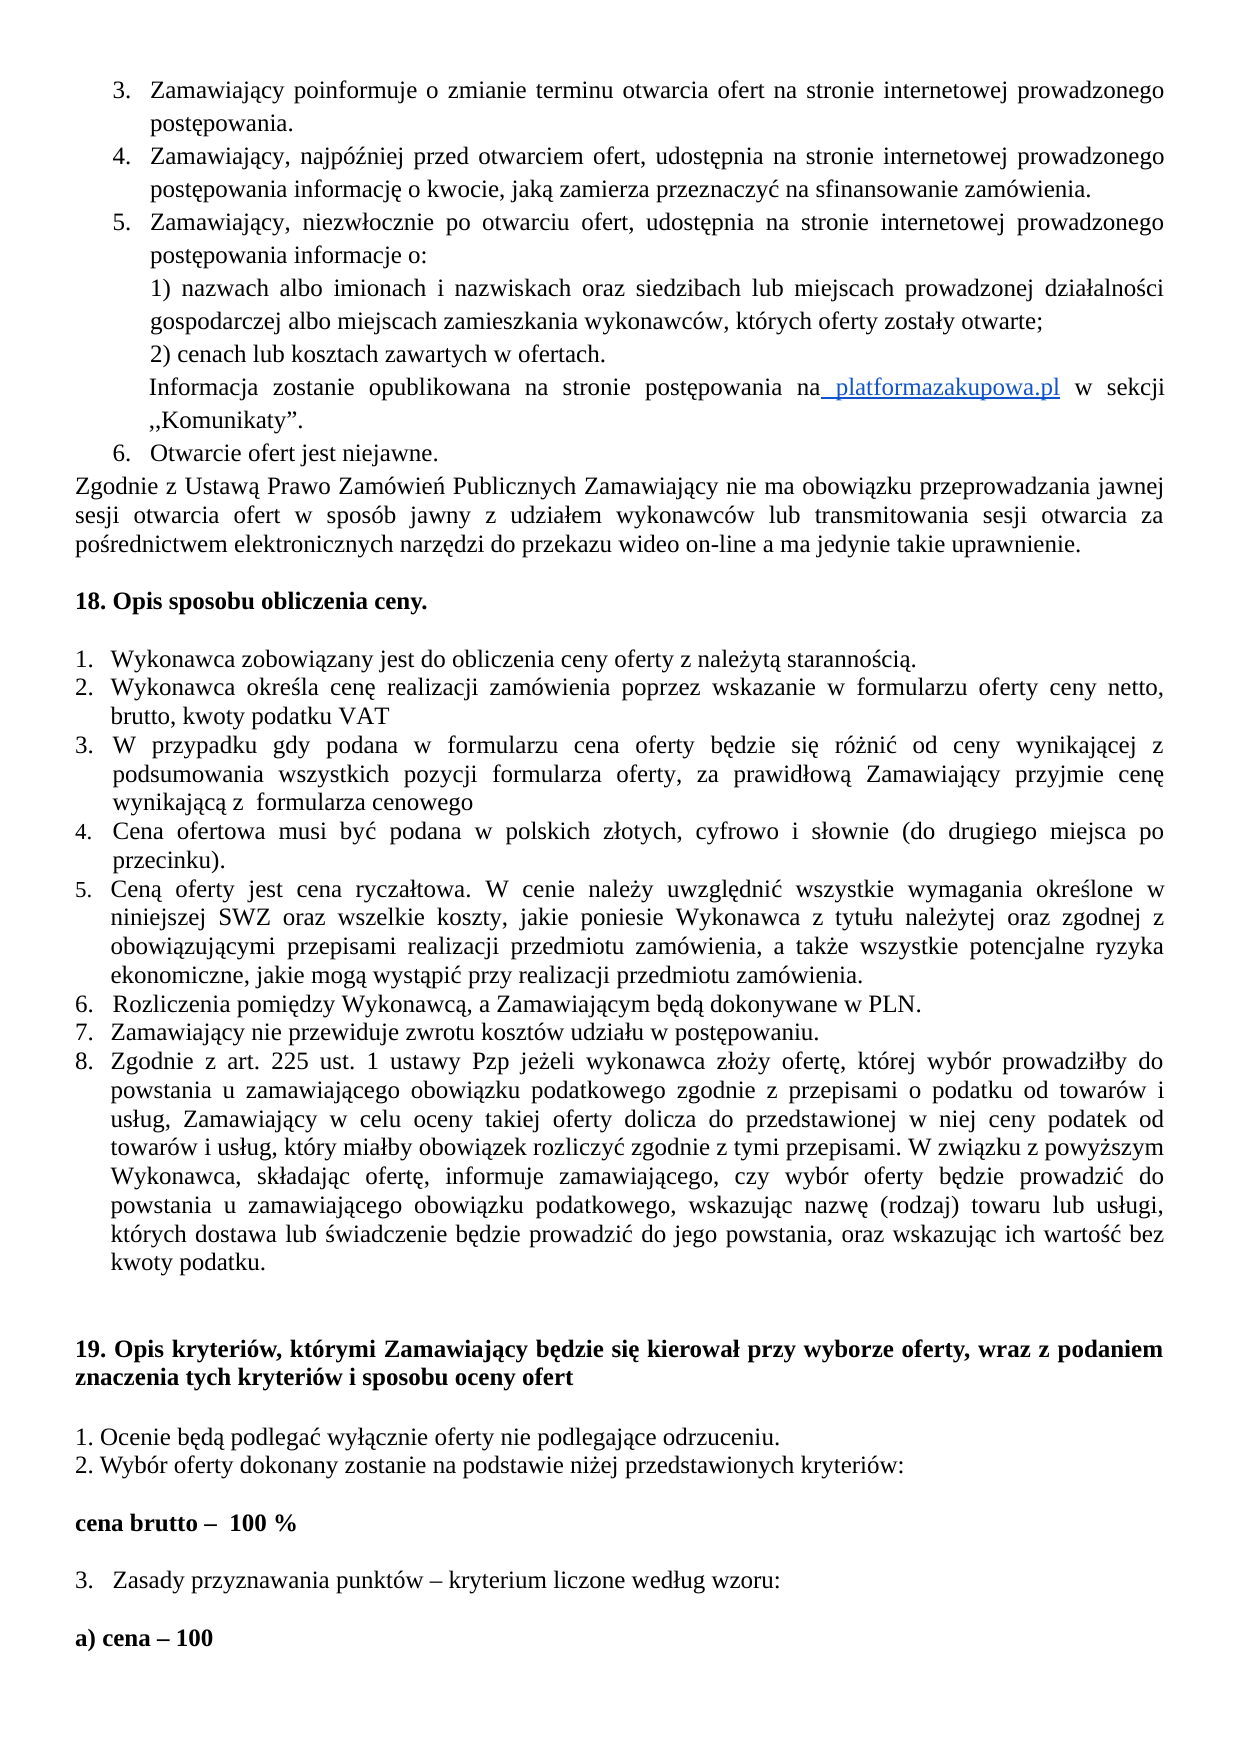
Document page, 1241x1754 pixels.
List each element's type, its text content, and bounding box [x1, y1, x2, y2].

list Cena ofertowa musi być podana w polskich złotych, cyfrowo i słownie (do drugiego miejsca po przecinku). [75, 816, 1165, 874]
text cena brutto – 100 % [75, 1508, 1165, 1537]
text Informacja zostanie opublikowana na stronie postępowania na platformazakupowa.pl w sekcji ,,Komunikaty”. [149, 372, 1165, 434]
list Zamawiający, niezwłocznie po otwarciu ofert, udostępnia na stronie internetowej prowadzonego postępowania informacje o: [112, 207, 1165, 269]
text 19. Opis kryteriów, którymi Zamawiający będzie się kierował przy wyborze oferty, wraz z podaniem znaczenia tych kryteriów i sposobu oceny ofert [75, 1334, 1165, 1391]
list W przypadku gdy podana w formularzu cena oferty będzie się różnić od ceny wynikającej z podsumowania wszystkich pozycji formularza oferty, za prawidłową Zamawiający przyjmie cenę wynikającą z formularza cenowego [75, 730, 1165, 816]
text 2. Wybór oferty dokonany zostanie na podstawie niżej przedstawionych kryteriów: [75, 1451, 1165, 1479]
list Rozliczenia pomiędzy Wykonawcą, a Zamawiającym będą dokonywane w PLN. [75, 989, 1165, 1017]
list Zgodnie z art. 225 ust. 1 ustawy Pzp jeżeli wykonawca złoży ofertę, której wybór prowadziłby do powstania u zamawiającego obowiązku podatkowego zgodnie z przepisami o podatku od towarów i usług, Zamawiający w celu oceny takiej oferty dolicza do przedstawionej w niej ceny podatek od towarów i usług, który miałby obowiązek rozliczyć zgodnie z tymi przepisami. W związku z powyższym Wykonawca, składając ofertę, informuje zamawiającego, czy wybór oferty będzie prowadzić do powstania u zamawiającego obowiązku podatkowego, wskazując nazwę (rodzaj) towaru lub usługi, których dostawa lub świadczenie będzie prowadzić do jego powstania, oraz wskazując ich wartość bez kwoty podatku. [75, 1046, 1165, 1276]
text a) cena – 100 [75, 1623, 1165, 1652]
text 1) nazwach albo imionach i nazwiskach oraz siedzibach lub miejscach prowadzonej działalności gospodarczej albo miejscach zamieszkania wykonawców, których oferty zostały otwarte; [150, 273, 1165, 335]
text 18. Opis sposobu obliczenia ceny. [75, 586, 1165, 615]
list Wykonawca określa cenę realizacji zamówienia poprzez wskazanie w formularzu oferty ceny netto, brutto, kwoty podatku VAT [75, 672, 1165, 730]
text 1. Ocenie będą podlegać wyłącznie oferty nie podlegające odrzuceniu. [75, 1422, 1165, 1451]
list Wykonawca zobowiązany jest do obliczenia ceny oferty z należytą starannością. [75, 644, 1165, 672]
list Ceną oferty jest cena ryczałtowa. W cenie należy uwzględnić wszystkie wymagania określone w niniejszej SWZ oraz wszelkie koszty, jakie poniesie Wykonawca z tytułu należytej oraz zgodnej z obowiązującymi przepisami realizacji przedmiotu zamówienia, a także wszystkie potencjalne ryzyka ekonomiczne, jakie mogą wystąpić przy realizacji przedmiotu zamówienia. [75, 874, 1165, 989]
text 2) cenach lub kosztach zawartych w ofertach. [75, 339, 1165, 368]
list Zamawiający, najpóźniej przed otwarciem ofert, udostępnia na stronie internetowej prowadzonego postępowania informację o kwocie, jaką zamierza przeznaczyć na sfinansowanie zamówienia. [112, 141, 1165, 203]
list Zasady przyznawania punktów – kryterium liczone według wzoru: [75, 1566, 1165, 1594]
text Zgodnie z Ustawą Prawo Zamówień Publicznych Zamawiający nie ma obowiązku przeprowadzania jawnej sesji otwarcia ofert w sposób jawny z udziałem wykonawców lub transmitowania sesji otwarcia za pośrednictwem elektronicznych narzędzi do przekazu wideo on-line a ma jedynie takie uprawnienie. [75, 471, 1165, 557]
list Zamawiający poinformuje o zmianie terminu otwarcia ofert na stronie internetowej prowadzonego postępowania. [112, 75, 1165, 137]
list Otwarcie ofert jest niejawne. [112, 438, 1165, 467]
list Zamawiający nie przewiduje zwrotu kosztów udziału w postępowaniu. [75, 1017, 1165, 1046]
